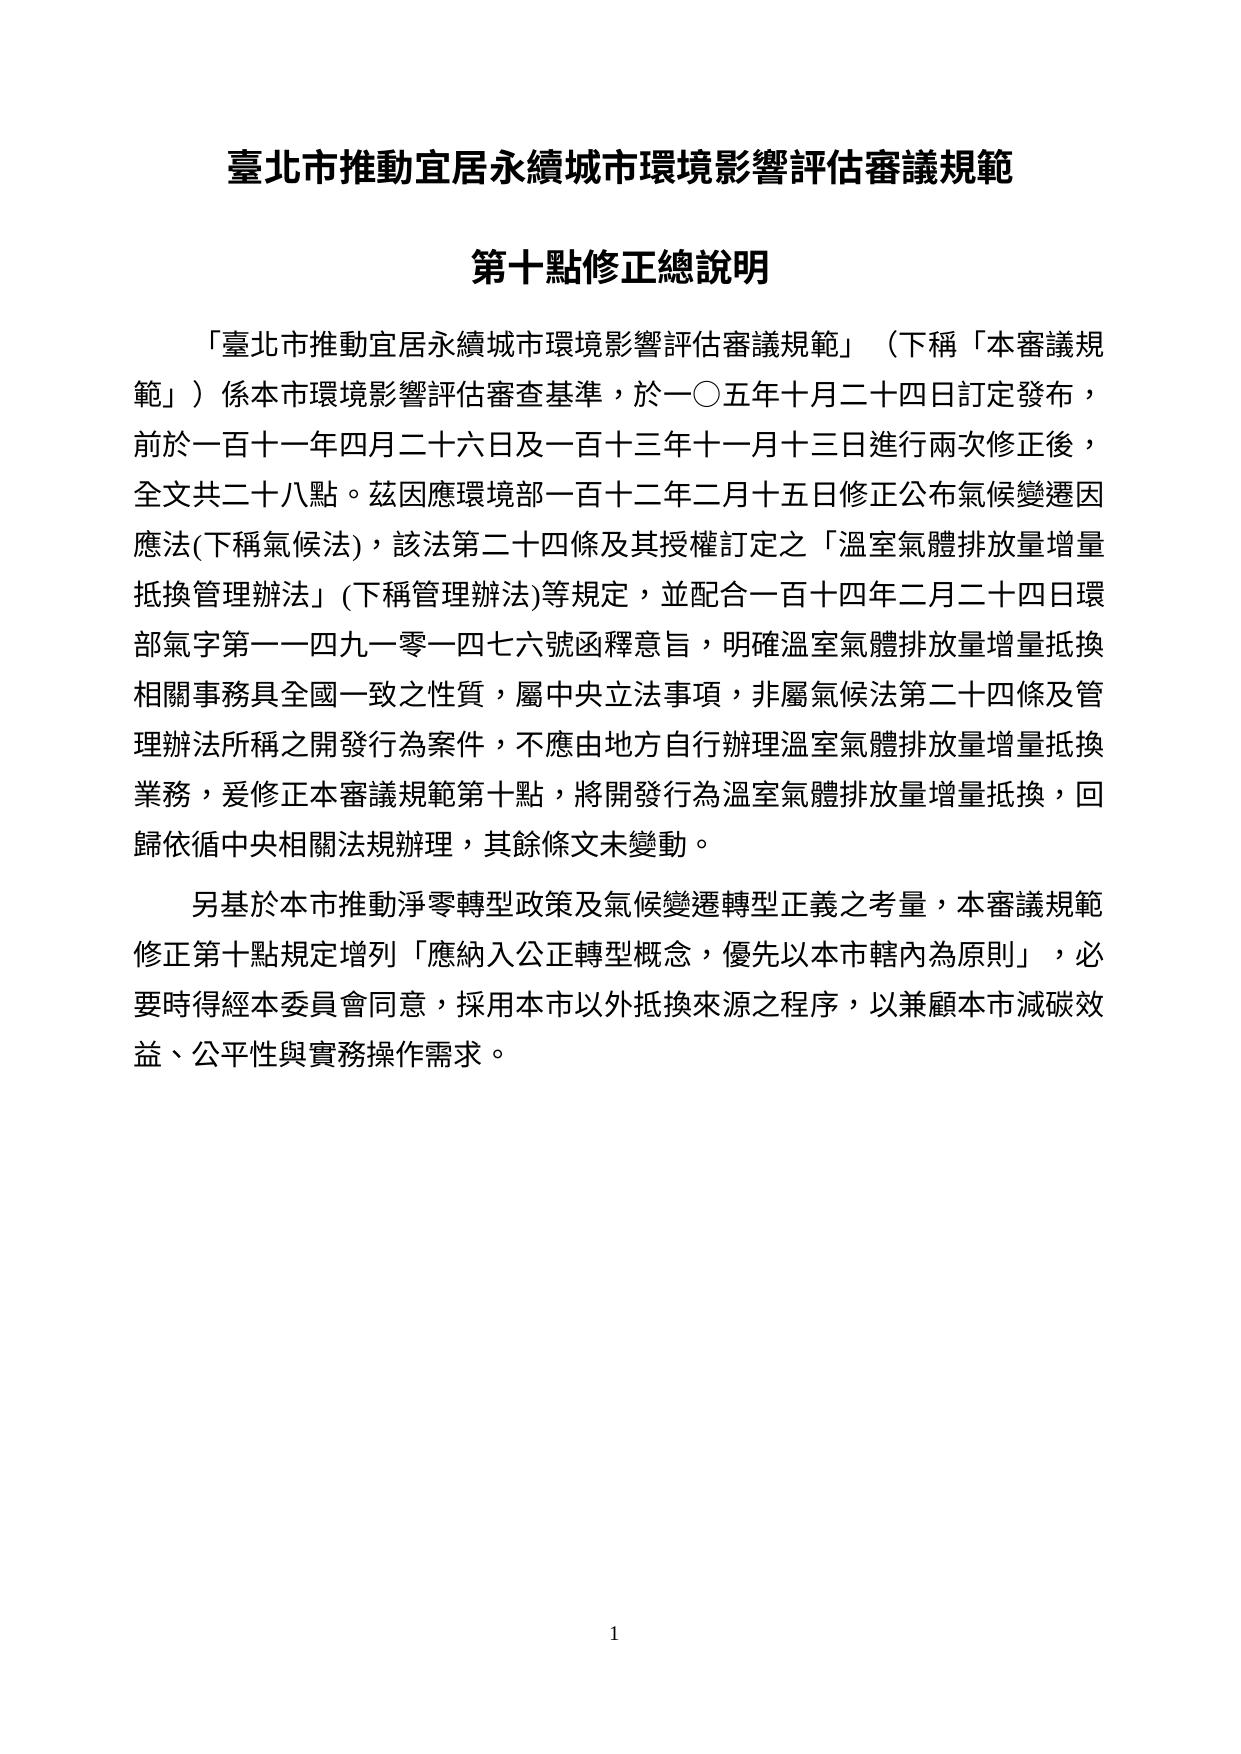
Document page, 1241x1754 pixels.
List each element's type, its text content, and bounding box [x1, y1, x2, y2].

text 「臺北市推動宜居永續城市環境影響評估審議規範」（下稱「本審議規範」）係本市環境影響評估審查基準，於一○五年十月二十四日訂定發布，前於一百十一年四月二十六日及一百十三年十一月十三日進行兩次修正後，全文共二十八點。茲因應環境部一百十二年二月十五日修正公布氣候變遷因應法(下稱氣候法)，該法第二十四條及其授權訂定之「溫室氣體排放量增量抵換管理辦法」(下稱管理辦法)等規定，並配合一百十四年二月二十四日環部氣字第一一四九一零一四七六號函釋意旨，明確溫室氣體排放量增量抵換相關事務具全國一致之性質，屬中央立法事項，非屬氣候法第二十四條及管理辦法所稱之開發行為案件，不應由地方自行辦理溫室氣體排放量增量抵換業務，爰修正本審議規範第十點，將開發行為溫室氣體排放量增量抵換，回歸依循中央相關法規辦理，其餘條文未變動。 [133, 315, 1107, 865]
text 第十點修正總說明 [133, 223, 1107, 286]
text 臺北市推動宜居永續城市環境影響評估審議規範 [133, 123, 1107, 186]
text 另基於本市推動淨零轉型政策及氣候變遷轉型正義之考量，本審議規範修正第十點規定增列「應納入公正轉型概念，優先以本市轄內為原則」，必要時得經本委員會同意，採用本市以外抵換來源之程序，以兼顧本市減碳效益、公平性與實務操作需求。 [133, 876, 1107, 1076]
